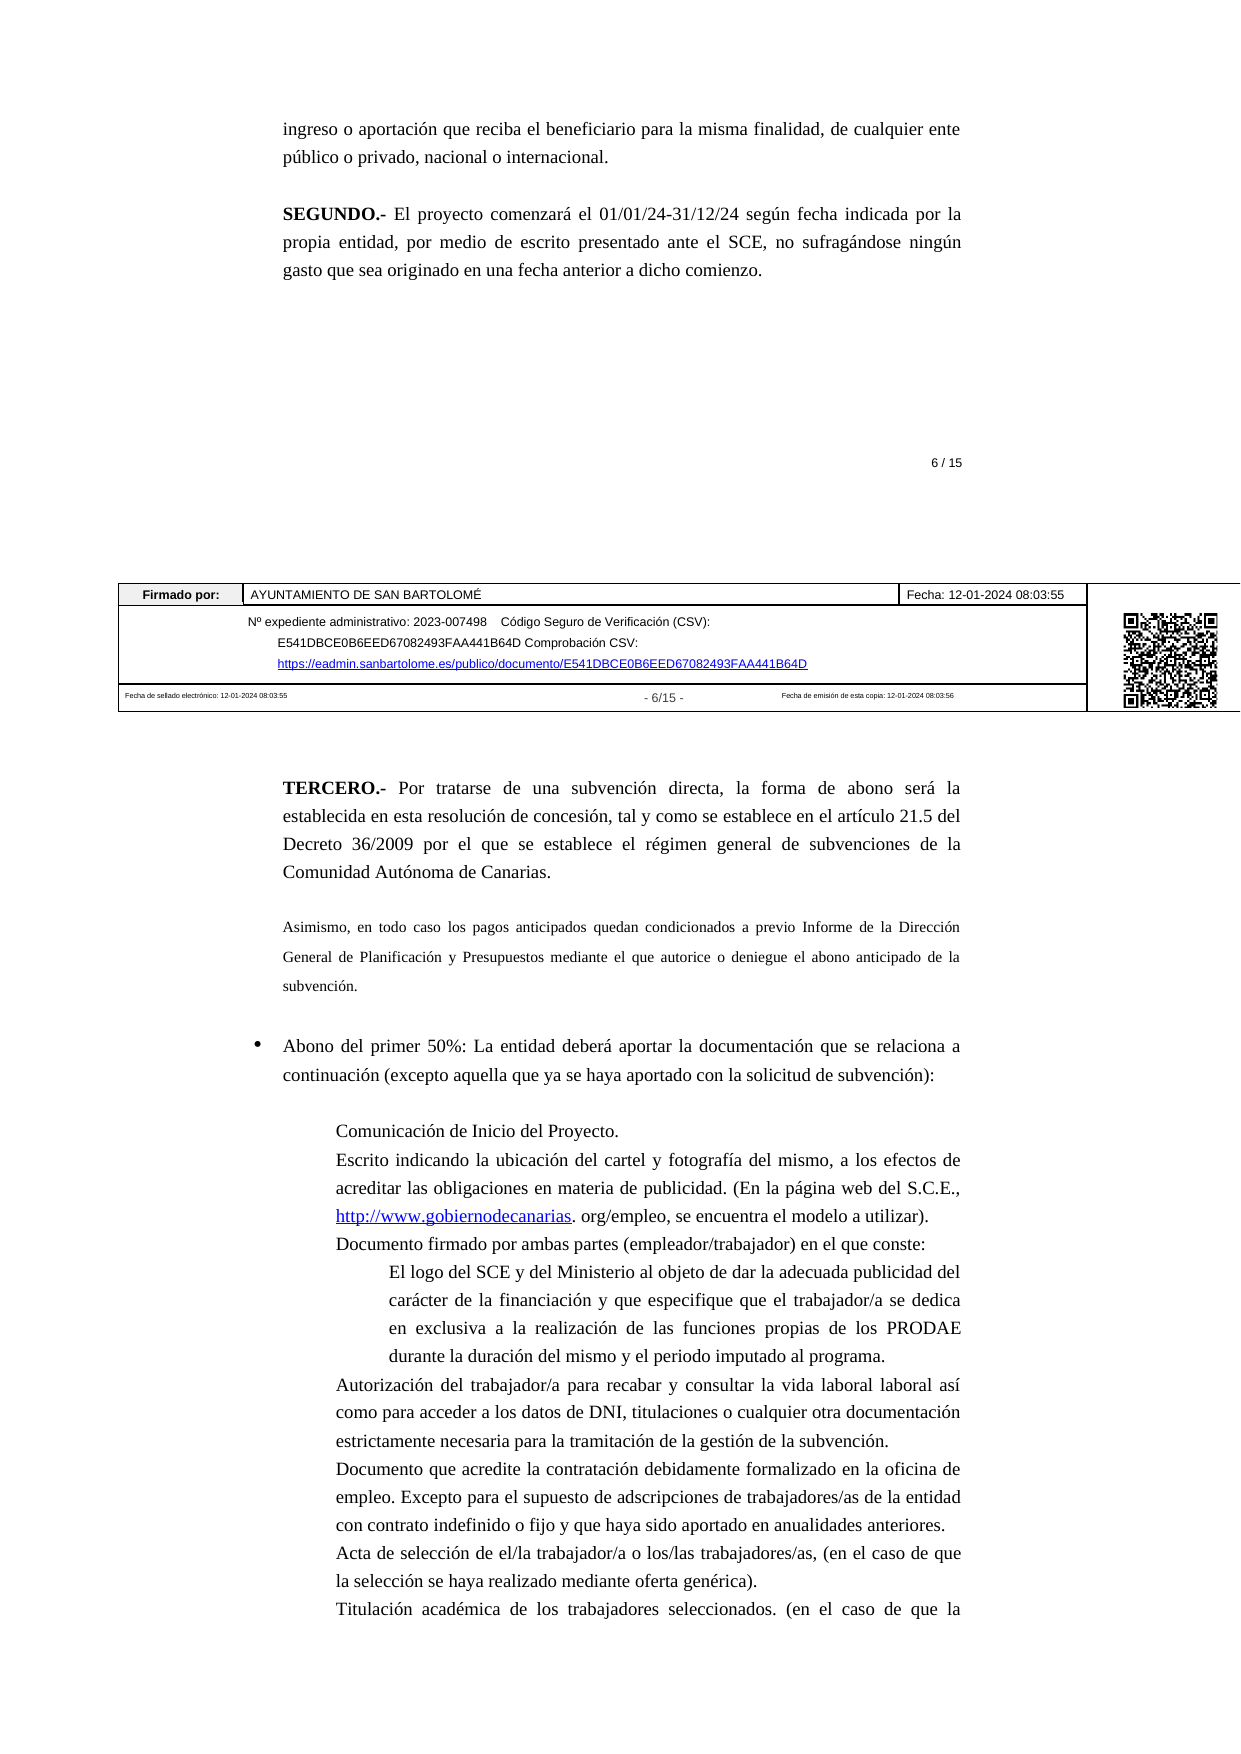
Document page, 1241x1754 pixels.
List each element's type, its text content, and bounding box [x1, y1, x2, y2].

list Abono del primer 50%: La entidad deberá aportar la documentación que se relaciona a continuación (excepto aquella que ya se haya aportado con la solicitud de subvención): [254, 1035, 962, 1085]
text Comunicación de Inicio del Proyecto. [336, 1120, 1122, 1142]
table_header [1088, 584, 1240, 711]
text Acta de selección de el/la trabajador/a o los/las trabajadores/as, (en el caso de que la selección se haya realizado mediante oferta genérica). [336, 1542, 962, 1592]
table_cell Nº expediente administrativo: 2023-007498 Código Seguro de Verificación (CSV): E541DBCE0B6EED67082493FAA441B64D Comprobación CSV: https://eadmin.sanbartolome.es/publico/documento/E541DBCE0B6EED67082493FAA441B64D [119, 606, 1086, 683]
text Asimismo, en todo caso los pagos anticipados quedan condicionados a previo Informe de la Dirección General de Planificación y Presupuestos mediante el que autorice o deniegue el abono anticipado de la subvención. [282, 918, 962, 995]
text Documento que acredite la contratación debidamente formalizado en la oficina de empleo. Excepto para el supuesto de adscripciones de trabajadores/as de la entidad con contrato indefinido o fijo y que haya sido aportado en anualidades anteriores. [336, 1458, 962, 1535]
text Escrito indicando la ubicación del cartel y fotografía del mismo, a los efectos de acreditar las obligaciones en materia de publicidad. (En la página web del S.C.E., http://www.gobiernodecanarias. org/empleo, se encuentra el modelo a utilizar). [336, 1148, 962, 1226]
table_header Fecha: 12-01-2024 08:03:55 [900, 584, 1086, 604]
text Autorización del trabajador/a para recabar y consultar la vida laboral laboral así como para acceder a los datos de DNI, titulaciones o cualquier otra documentación estrictamente necesaria para la tramitación de la gestión de la subvención. [336, 1373, 962, 1451]
text El logo del SCE y del Ministerio al objeto de dar la adecuada publicidad del carácter de la financiación y que especifique que el trabajador/a se dedica en exclusiva a la realización de las funciones propias de los PRODAE durante la duración del mismo y el periodo imputado al programa. [389, 1261, 962, 1367]
text 6 / 15 [118, 456, 962, 470]
text Titulación académica de los trabajadores seleccionados. (en el caso de que la [336, 1598, 962, 1620]
text SEGUNDO.- El proyecto comenzará el 01/01/24-31/12/24 según fecha indicada por la propia entidad, por medio de escrito presentado ante el SCE, no sufragándose ningún gasto que sea originado en una fecha anterior a dicho comienzo. [283, 203, 962, 281]
table_header AYUNTAMIENTO DE SAN BARTOLOMÉ [244, 584, 898, 604]
text Documento firmado por ambas partes (empleador/trabajador) en el que conste: [336, 1233, 1122, 1254]
text ingreso o aportación que reciba el beneficiario para la misma finalidad, de cualquier ente público o privado, nacional o internacional. [283, 118, 962, 168]
table_cell Fecha de sellado electrónico: 12-01-2024 08:03:55 - 6/15 - Fecha de emisión de esta copia: 12-01-2024 08:03:56 [119, 685, 1086, 711]
text TERCERO.- Por tratarse de una subvención directa, la forma de abono será la establecida en esta resolución de concesión, tal y como se establece en el artículo 21.5 del Decreto 36/2009 por el que se establece el régimen general de subvenciones de la Comunidad Autónoma de Canarias. [283, 777, 962, 882]
table_header Firmado por: [119, 584, 242, 602]
